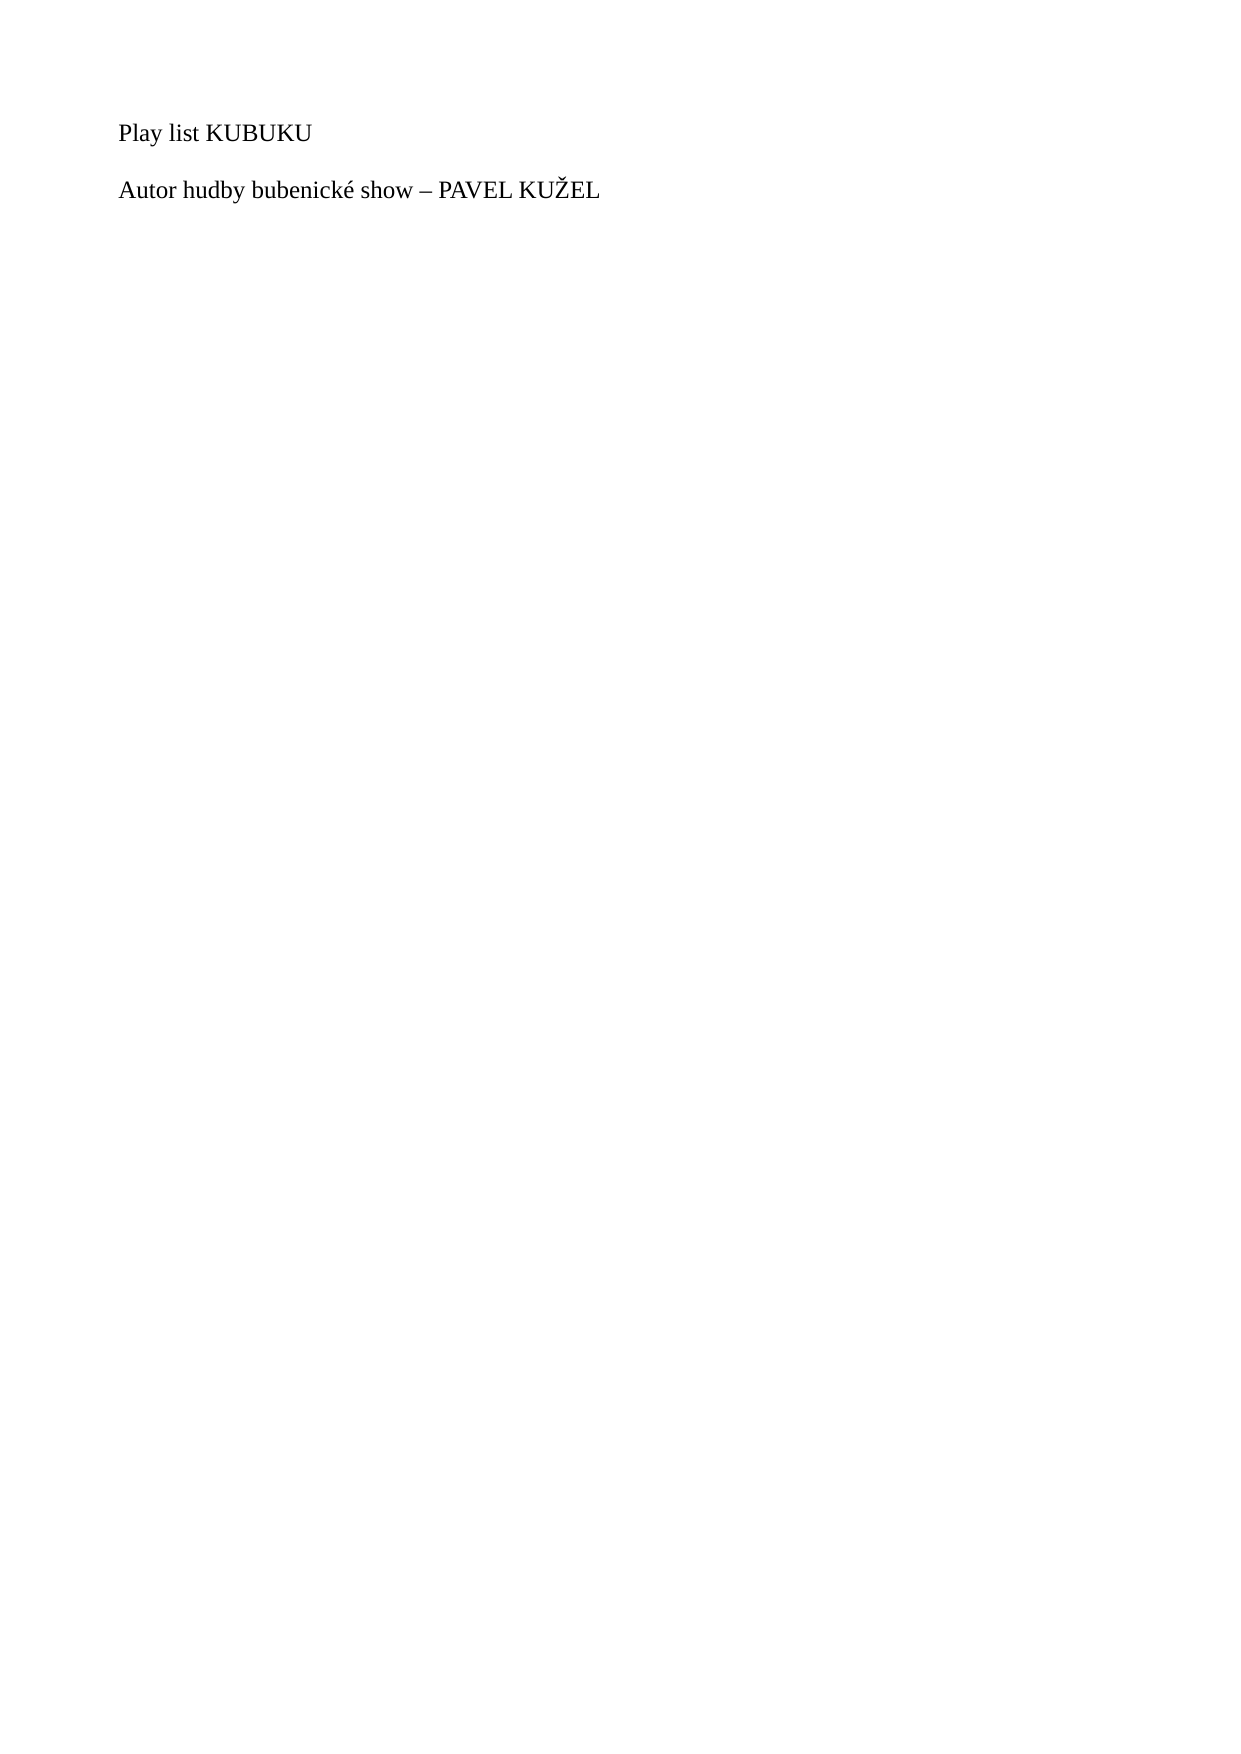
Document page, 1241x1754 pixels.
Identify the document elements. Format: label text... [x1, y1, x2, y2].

text Play list KUBUKU [118, 118, 1122, 147]
text Autor hudby bubenické show – PAVEL KUŽEL [118, 176, 1122, 204]
